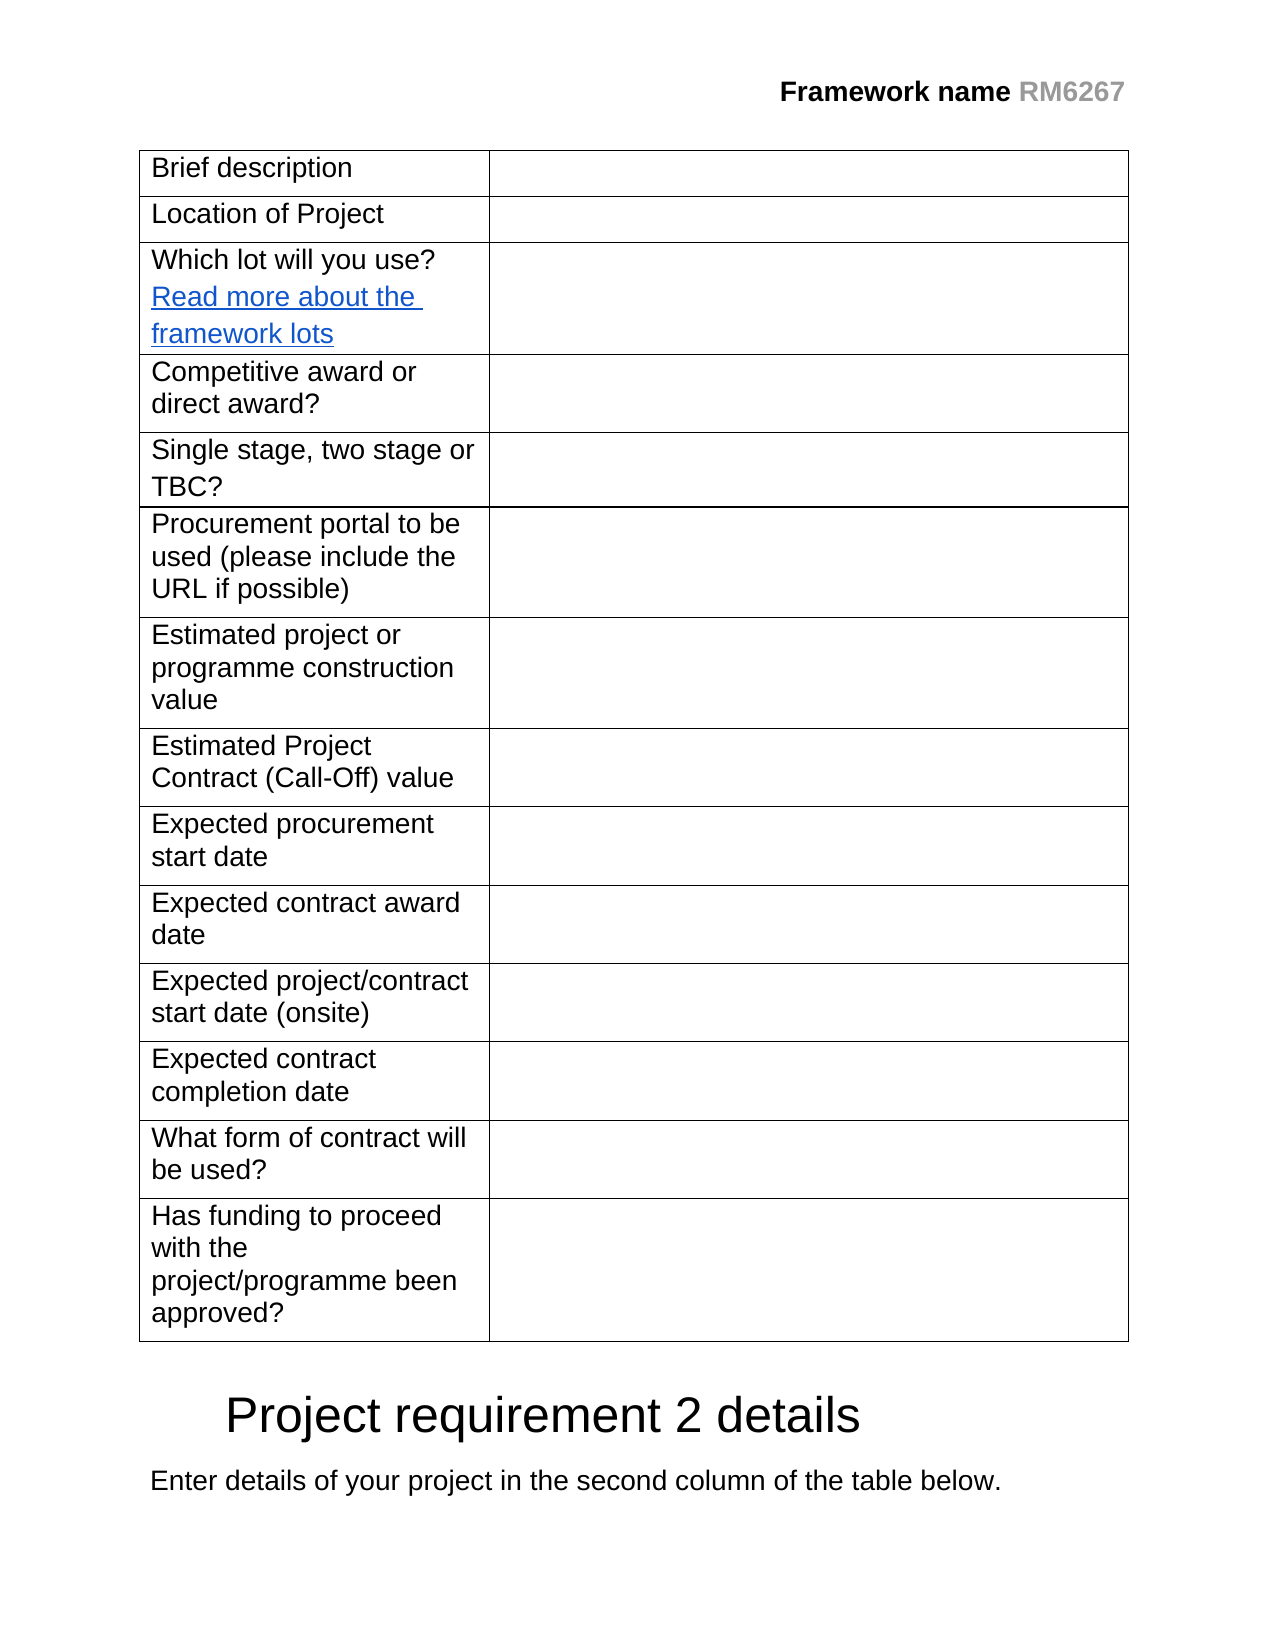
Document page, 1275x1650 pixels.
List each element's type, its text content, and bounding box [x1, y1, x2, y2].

table_cell Brief description [140, 151, 489, 196]
table_cell Expected project/contract start date (onsite) [140, 964, 489, 1041]
table_cell Expected contract award date [140, 886, 489, 963]
table_cell Estimated Project Contract (Call-Off) value [140, 729, 489, 806]
table_cell [490, 1042, 1128, 1119]
table_cell [490, 1121, 1128, 1198]
table_cell [490, 197, 1128, 242]
table_cell Competitive award or direct award? [140, 355, 489, 432]
table_cell Expected contract completion date [140, 1042, 489, 1119]
table_cell [490, 886, 1128, 963]
table_cell [490, 433, 1128, 506]
table_cell Procurement portal to be used (please include the URL if possible) [140, 508, 489, 617]
table_cell Location of Project [140, 197, 489, 242]
table_cell [490, 508, 1128, 617]
table_cell [490, 807, 1128, 884]
table_cell [490, 151, 1128, 196]
table_cell Single stage, two stage or TBC? [140, 433, 489, 506]
table_cell [490, 618, 1128, 728]
table_cell What form of contract will be used? [140, 1121, 489, 1198]
table_cell Has funding to proceed with the project/programme been approved? [140, 1199, 489, 1341]
subtitle Project requirement 2 details [150, 1386, 1125, 1443]
table_cell Expected procurement start date [140, 807, 489, 884]
table_cell [490, 355, 1128, 432]
table_cell [490, 243, 1128, 353]
table_cell [490, 1199, 1128, 1341]
table_cell [490, 729, 1128, 806]
text Enter details of your project in the second column of the table below. [150, 1463, 1125, 1496]
table_cell [490, 964, 1128, 1041]
table_cell Estimated project or programme construction value [140, 618, 489, 728]
table_cell Which lot will you use? Read more about the framework lots [140, 243, 489, 353]
